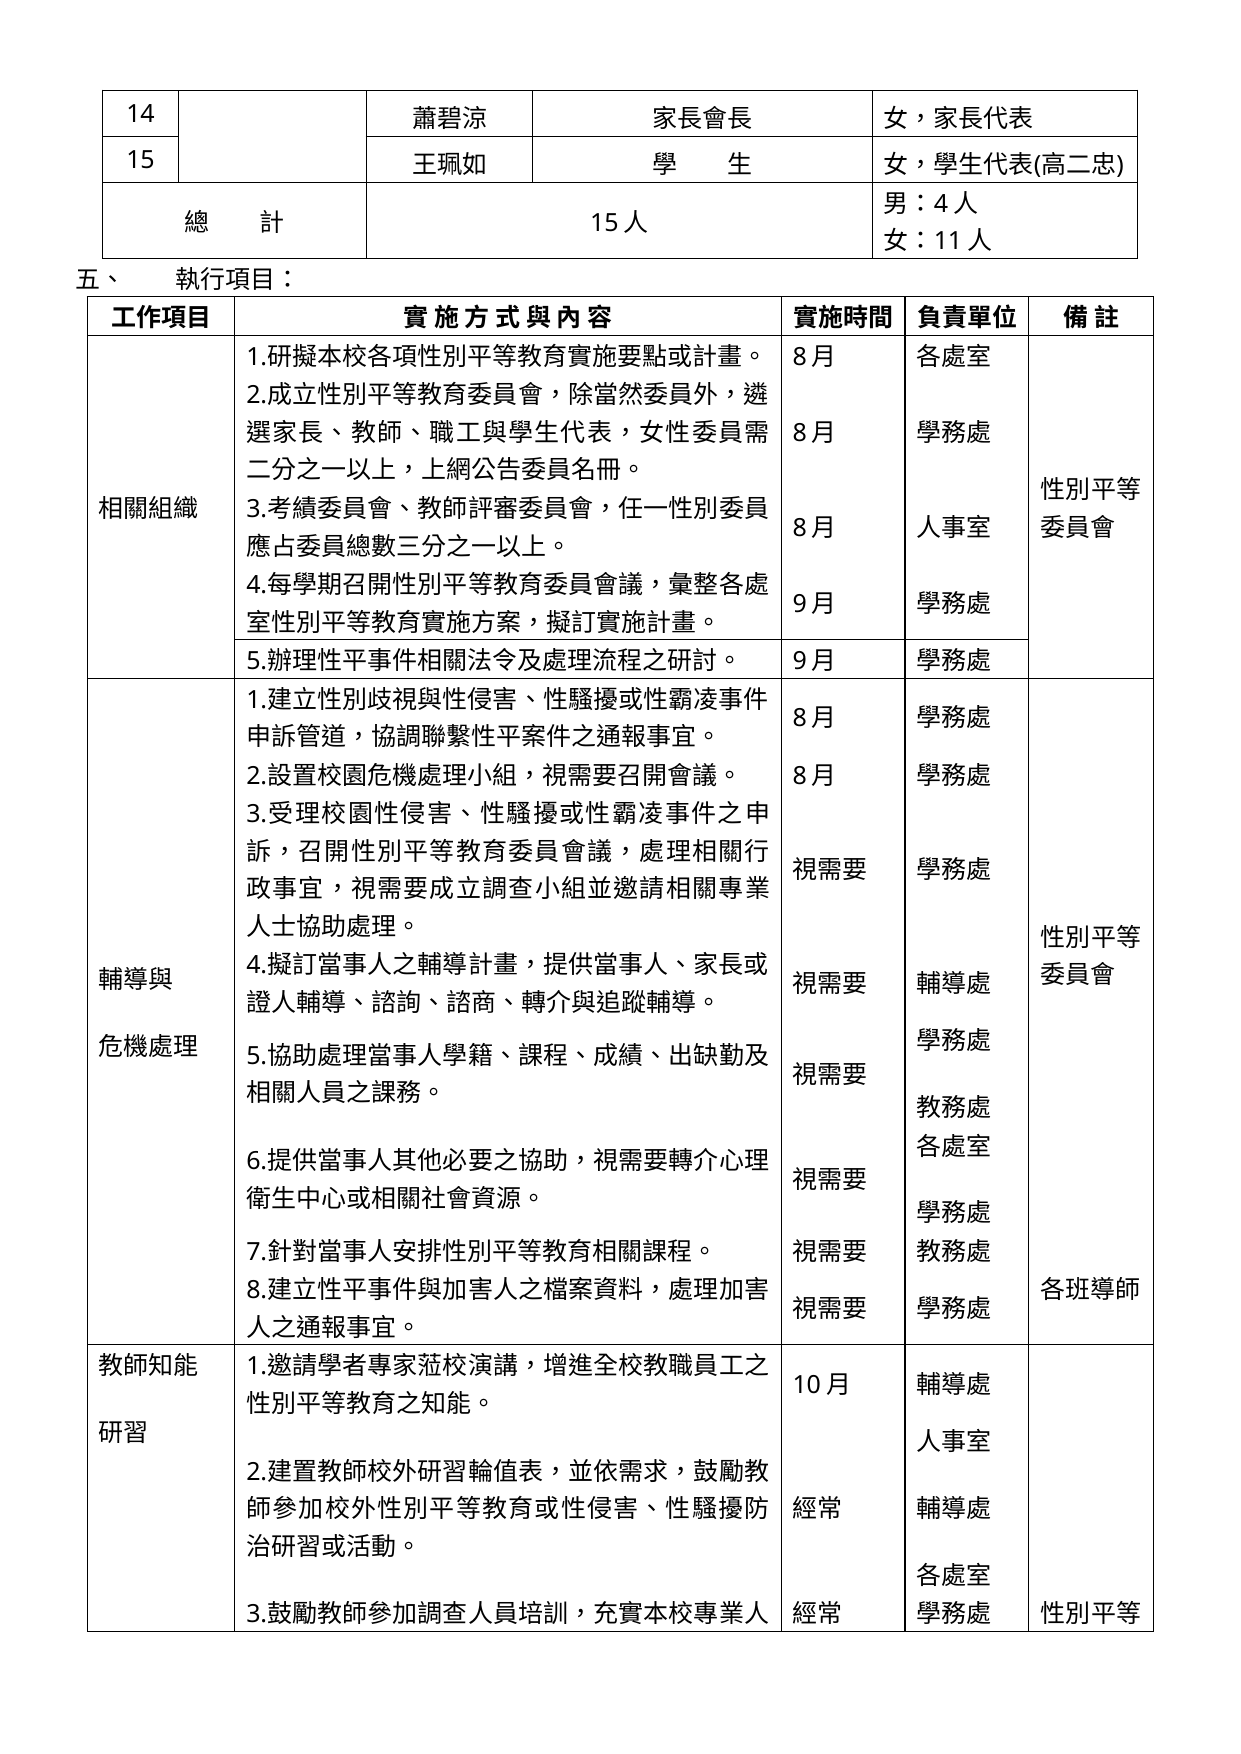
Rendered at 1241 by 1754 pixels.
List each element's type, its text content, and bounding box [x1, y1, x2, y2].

table_cell 1.邀請學者專家蒞校演講，增進全校教職員工之性別平等教育之知能。 [235, 1345, 781, 1420]
table_cell 教務處 [906, 1230, 1028, 1268]
table_cell 2.成立性別平等教育委員會，除當然委員外，遴選家長、教師、職工與學生代表，女性委員需二分之一以上，上網公告委員名冊。 [235, 373, 781, 487]
table_cell 10月 [782, 1345, 904, 1420]
table_header 備 註 [1029, 297, 1153, 335]
table_cell 教師知能 研習 [88, 1345, 234, 1631]
table_cell 學務處 [906, 792, 1028, 943]
table_cell 5.辦理性平事件相關法令及處理流程之研討。 [235, 640, 781, 677]
table_cell 6.提供當事人其他必要之協助，視需要轉介心理衛生中心或相關社會資源。 [235, 1124, 781, 1229]
table_cell 學務處 [906, 679, 1028, 753]
table_cell 視需要 [782, 1124, 904, 1229]
table_cell 性別平等 [1029, 1592, 1153, 1631]
table_cell 學務處 教務處 [906, 1019, 1028, 1124]
table_cell 輔導處 [906, 1345, 1028, 1420]
table_cell 視需要 [782, 1268, 904, 1344]
table_cell 7.針對當事人安排性別平等教育相關課程。 [235, 1230, 781, 1268]
table_cell 4.每學期召開性別平等教育委員會議，彙整各處室性別平等教育實施方案，擬訂實施計畫。 [235, 563, 781, 639]
table_cell 學務處 [906, 563, 1028, 639]
table_cell 14 [103, 91, 178, 136]
table_header 負責單位 [906, 297, 1028, 335]
table_cell 人事室 [906, 487, 1028, 563]
table_header 工作項目 [88, 297, 234, 335]
table_cell 學務處 [906, 1268, 1028, 1344]
table_cell 男：4人 女：11人 [873, 183, 1137, 258]
table_cell 15 [103, 137, 178, 182]
table_cell 8月 [782, 679, 904, 753]
table_cell 女，學生代表(高二忠) [873, 137, 1137, 182]
table_cell 各班導師 [1029, 1230, 1153, 1344]
table_cell 3.鼓勵教師參加調查人員培訓，充實本校專業人 [235, 1592, 781, 1631]
table_cell 3.考績委員會、教師評審委員會，任一性別委員應占委員總數三分之一以上。 [235, 487, 781, 563]
table_cell 各處室 [906, 336, 1028, 373]
table_cell 8月 [782, 373, 904, 487]
table_cell 學 生 [533, 137, 872, 182]
table_cell 總 計 [103, 183, 366, 258]
table_cell 相關組織 [88, 336, 234, 677]
table_cell 女，家長代表 [873, 91, 1137, 136]
table_cell 1.建立性別歧視與性侵害、性騷擾或性霸凌事件申訴管道，協調聯繫性平案件之通報事宜。 [235, 679, 781, 753]
table_cell 人事室 輔導處 各處室 [906, 1420, 1028, 1592]
table_cell 視需要 [782, 792, 904, 943]
table_cell 輔導處 [906, 943, 1028, 1019]
table_cell 15人 [367, 183, 872, 258]
table_cell 視需要 [782, 1019, 904, 1124]
table_cell 3.受理校園性侵害、性騷擾或性霸凌事件之申訴，召開性別平等教育委員會議，處理相關行政事宜，視需要成立調查小組並邀請相關專業人士協助處理。 [235, 792, 781, 943]
table_cell 學務處 [906, 640, 1028, 677]
table_cell 9月 [782, 563, 904, 639]
table_cell 1.研擬本校各項性別平等教育實施要點或計畫。 [235, 336, 781, 373]
table_cell 8.建立性平事件與加害人之檔案資料，處理加害人之通報事宜。 [235, 1268, 781, 1344]
list 執行項目： [75, 259, 1165, 296]
table_cell 經常 [782, 1420, 904, 1592]
table_cell [1029, 1345, 1153, 1420]
table_cell 性別平等委員會 [1029, 679, 1153, 1229]
table_cell 視需要 [782, 1230, 904, 1268]
table_cell 2.建置教師校外研習輪值表，並依需求，鼓勵教師參加校外性別平等教育或性侵害、性騷擾防治研習或活動。 [235, 1420, 781, 1592]
table_cell 各處室 學務處 [906, 1124, 1028, 1229]
table_cell 5.協助處理當事人學籍、課程、成績、出缺勤及相關人員之課務。 [235, 1019, 781, 1124]
table_cell 經常 [782, 1592, 904, 1631]
table_header 實 施 方 式 與 內 容 [235, 297, 781, 335]
table_cell 學務處 [906, 754, 1028, 792]
table_cell 輔導與 危機處理 [88, 679, 234, 1344]
table_cell 性別平等委員會 [1029, 336, 1153, 677]
table_cell 學務處 [906, 373, 1028, 487]
table_cell 4.擬訂當事人之輔導計畫，提供當事人、家長或證人輔導、諮詢、諮商、轉介與追蹤輔導。 [235, 943, 781, 1019]
table_cell 8月 [782, 487, 904, 563]
table_cell [1029, 1420, 1153, 1592]
table_cell 王珮如 [367, 137, 532, 182]
table_cell 蕭碧涼 [367, 91, 532, 136]
table_cell 9月 [782, 640, 904, 677]
table_cell 8月 [782, 754, 904, 792]
table_cell 學務處 [906, 1592, 1028, 1631]
table_cell 8月 [782, 336, 904, 373]
table_cell 視需要 [782, 943, 904, 1019]
table_cell 家長會長 [533, 91, 872, 136]
table_cell 2.設置校園危機處理小組，視需要召開會議。 [235, 754, 781, 792]
table_header 實施時間 [782, 297, 904, 335]
